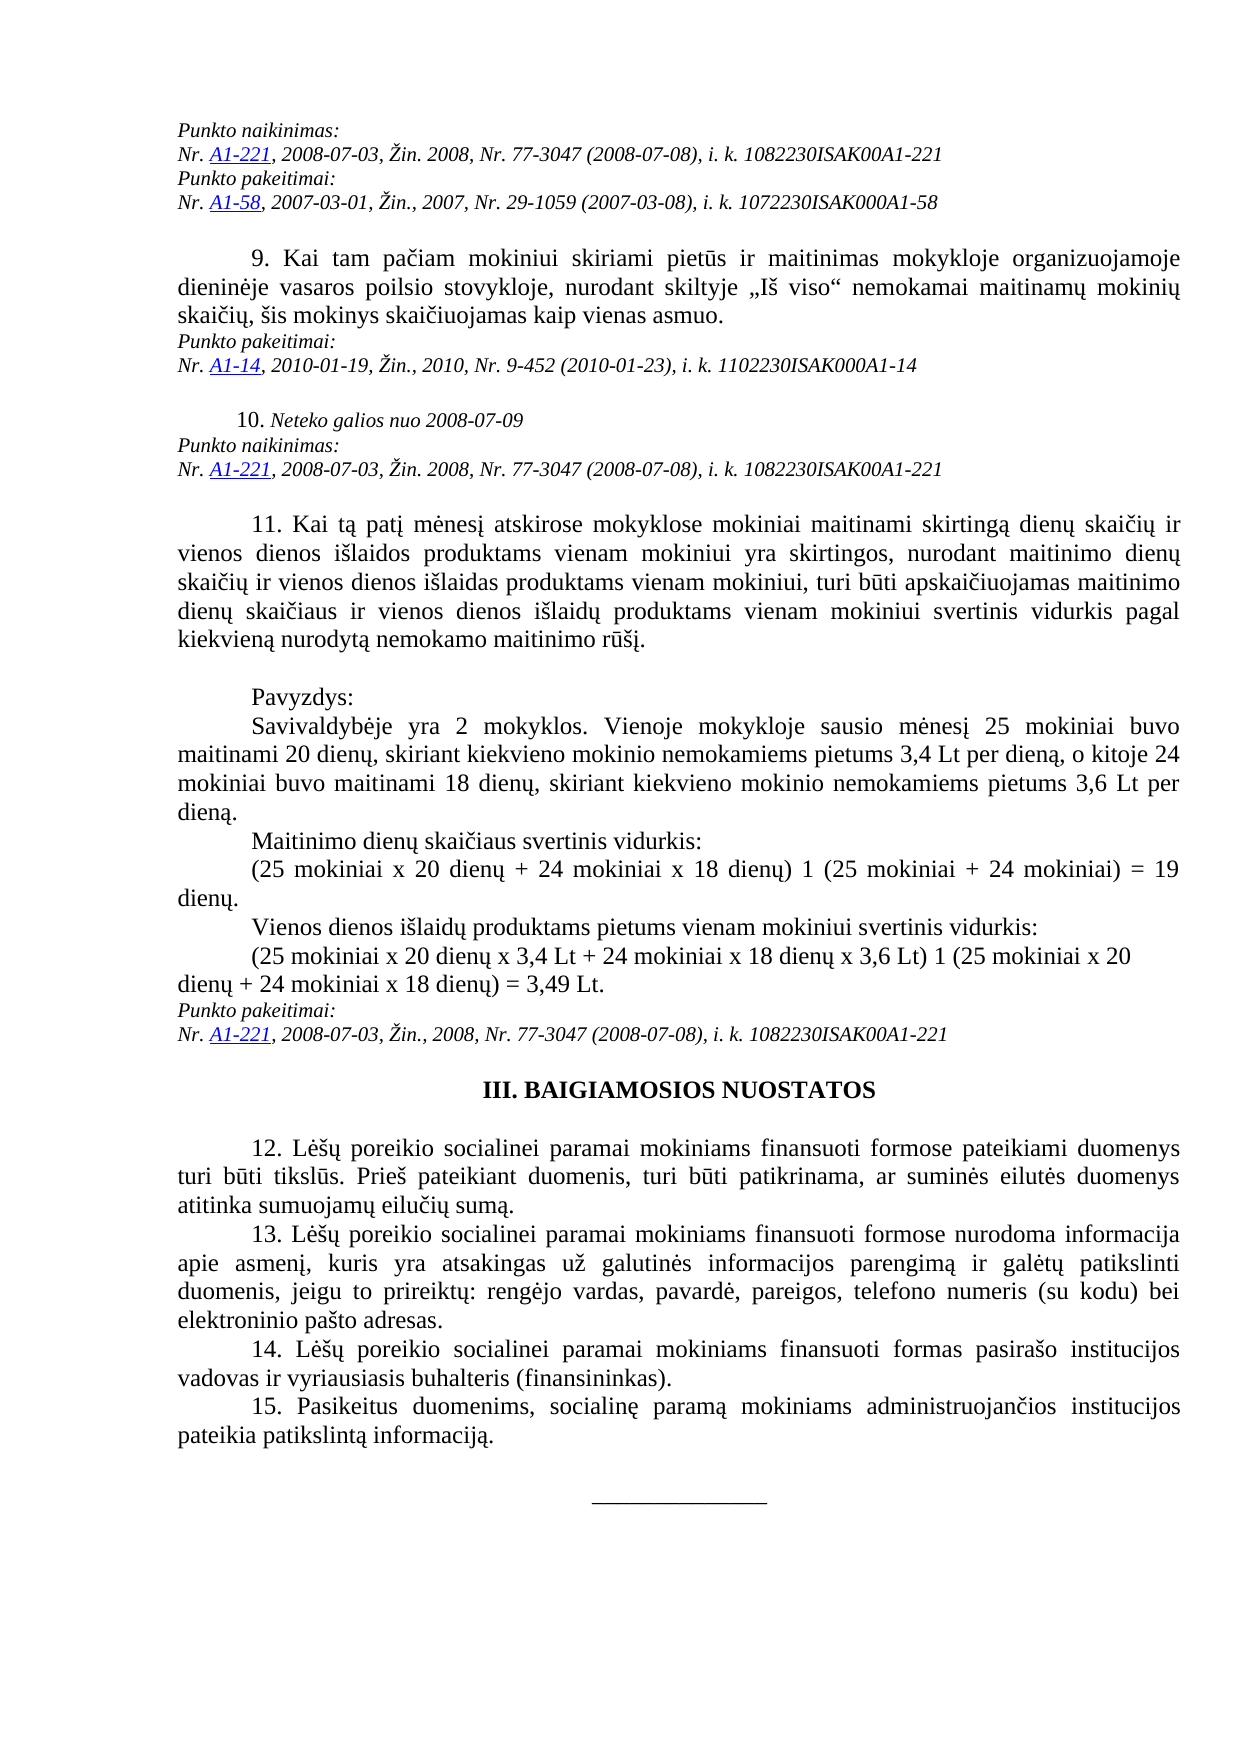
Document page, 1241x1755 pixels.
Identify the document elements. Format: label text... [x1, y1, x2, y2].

text ______________ [177, 1478, 1181, 1506]
text Nr. A1-58, 2007-03-01, Žin., 2007, Nr. 29-1059 (2007-03-08), i. k. 1072230ISAK000A1-58 [177, 190, 1181, 214]
text Punkto pakeitimai: [177, 166, 1181, 190]
text Pavyzdys: [177, 682, 1181, 711]
text (25 mokiniai x 20 dienų x 3,4 Lt + 24 mokiniai x 18 dienų x 3,6 Lt) 1 (25 mokiniai x 20 dienų + 24 mokiniai x 18 dienų) = 3,49 Lt. [177, 941, 1181, 998]
text 13. Lėšų poreikio socialinei paramai mokiniams finansuoti formose nurodoma informacija apie asmenį, kuris yra atsakingas už galutinės informacijos parengimą ir galėtų patikslinti duomenis, jeigu to prireiktų: rengėjo vardas, pavardė, pareigos, telefono numeris (su kodu) bei elektroninio pašto adresas. [177, 1219, 1181, 1334]
text Nr. A1-14, 2010-01-19, Žin., 2010, Nr. 9-452 (2010-01-23), i. k. 1102230ISAK000A1-14 [177, 353, 1181, 377]
text 14. Lėšų poreikio socialinei paramai mokiniams finansuoti formas pasirašo institucijos vadovas ir vyriausiasis buhalteris (finansininkas). [177, 1334, 1181, 1391]
text Nr. A1-221, 2008-07-03, Žin. 2008, Nr. 77-3047 (2008-07-08), i. k. 1082230ISAK00A1-221 [177, 142, 1181, 166]
text 12. Lėšų poreikio socialinei paramai mokiniams finansuoti formose pateikiami duomenys turi būti tikslūs. Prieš pateikiant duomenis, turi būti patikrinama, ar suminės eilutės duomenys atitinka sumuojamų eilučių sumą. [177, 1133, 1181, 1219]
text Vienos dienos išlaidų produktams pietums vienam mokiniui svertinis vidurkis: [177, 912, 1181, 941]
text III. BAIGIAMOSIOS NUOSTATOS [177, 1075, 1181, 1104]
text 10. Neteko galios nuo 2008-07-09 [177, 406, 1181, 433]
text (25 mokiniai x 20 dienų + 24 mokiniai x 18 dienų) 1 (25 mokiniai + 24 mokiniai) = 19 dienų. [177, 854, 1181, 912]
text Punkto pakeitimai: [177, 998, 1181, 1022]
text Punkto naikinimas: [177, 118, 1181, 142]
text Nr. A1-221, 2008-07-03, Žin. 2008, Nr. 77-3047 (2008-07-08), i. k. 1082230ISAK00A1-221 [177, 457, 1181, 481]
text Maitinimo dienų skaičiaus svertinis vidurkis: [177, 826, 1181, 854]
text 15. Pasikeitus duomenims, socialinę paramą mokiniams administruojančios institucijos pateikia patikslintą informaciją. [177, 1391, 1181, 1449]
text Punkto pakeitimai: [177, 329, 1181, 353]
text Punkto naikinimas: [177, 433, 1181, 457]
text 11. Kai tą patį mėnesį atskirose mokyklose mokiniai maitinami skirtingą dienų skaičių ir vienos dienos išlaidos produktams vienam mokiniui yra skirtingos, nurodant maitinimo dienų skaičių ir vienos dienos išlaidas produktams vienam mokiniui, turi būti apskaičiuojamas maitinimo dienų skaičiaus ir vienos dienos išlaidų produktams vienam mokiniui svertinis vidurkis pagal kiekvieną nurodytą nemokamo maitinimo rūšį. [177, 509, 1181, 653]
text Savivaldybėje yra 2 mokyklos. Vienoje mokykloje sausio mėnesį 25 mokiniai buvo maitinami 20 dienų, skiriant kiekvieno mokinio nemokamiems pietums 3,4 Lt per dieną, o kitoje 24 mokiniai buvo maitinami 18 dienų, skiriant kiekvieno mokinio nemokamiems pietums 3,6 Lt per dieną. [177, 711, 1181, 826]
text Nr. A1-221, 2008-07-03, Žin., 2008, Nr. 77-3047 (2008-07-08), i. k. 1082230ISAK00A1-221 [177, 1022, 1181, 1046]
text 9. Kai tam pačiam mokiniui skiriami pietūs ir maitinimas mokykloje organizuojamoje dieninėje vasaros poilsio stovykloje, nurodant skiltyje „Iš viso“ nemokamai maitinamų mokinių skaičių, šis mokinys skaičiuojamas kaip vienas asmuo. [177, 243, 1181, 329]
